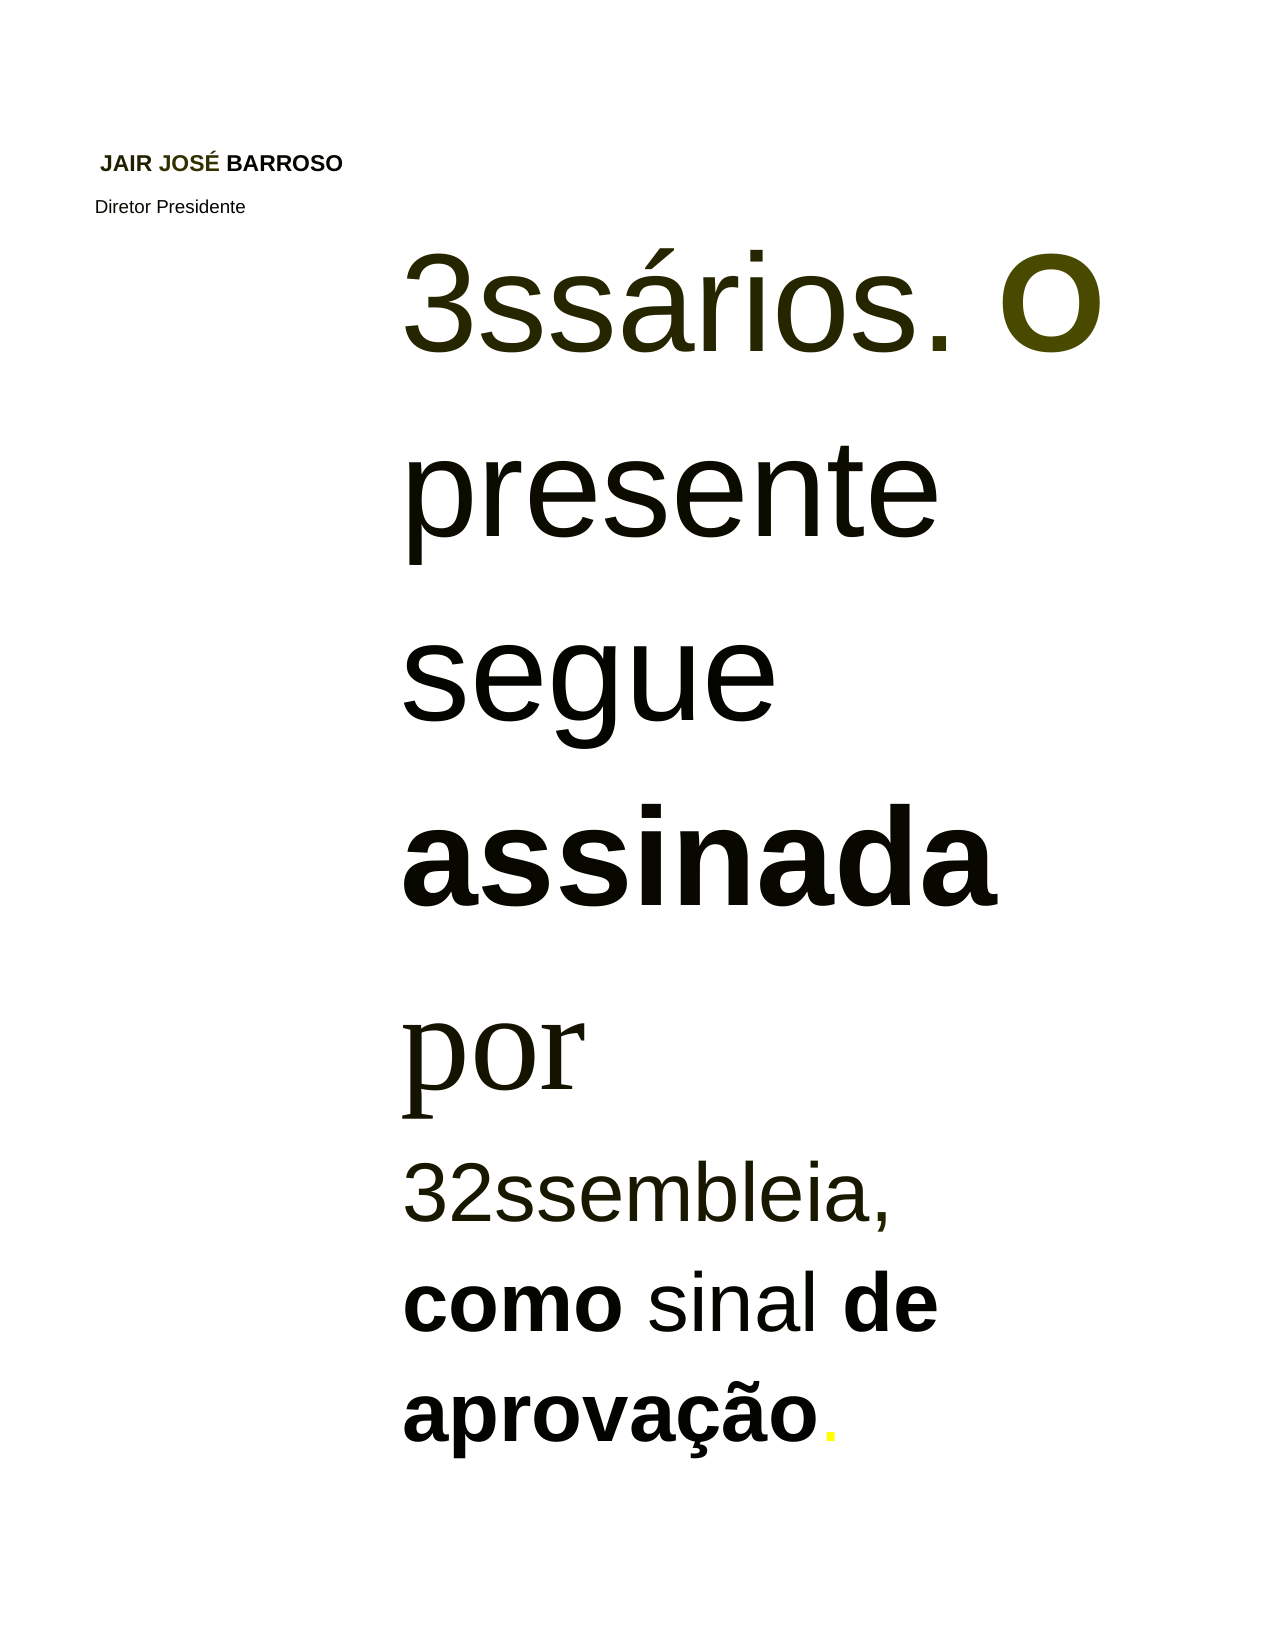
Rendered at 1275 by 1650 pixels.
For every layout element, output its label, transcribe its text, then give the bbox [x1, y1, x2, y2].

text Diretor Presidente [94, 196, 388, 217]
text JAIR JOSÉ BARROSO [100, 150, 432, 176]
text 32ssembleia, como sinal de aprovação. [402, 1143, 1048, 1459]
text 3ssários. O presente segue assinada por [400, 220, 1217, 1119]
